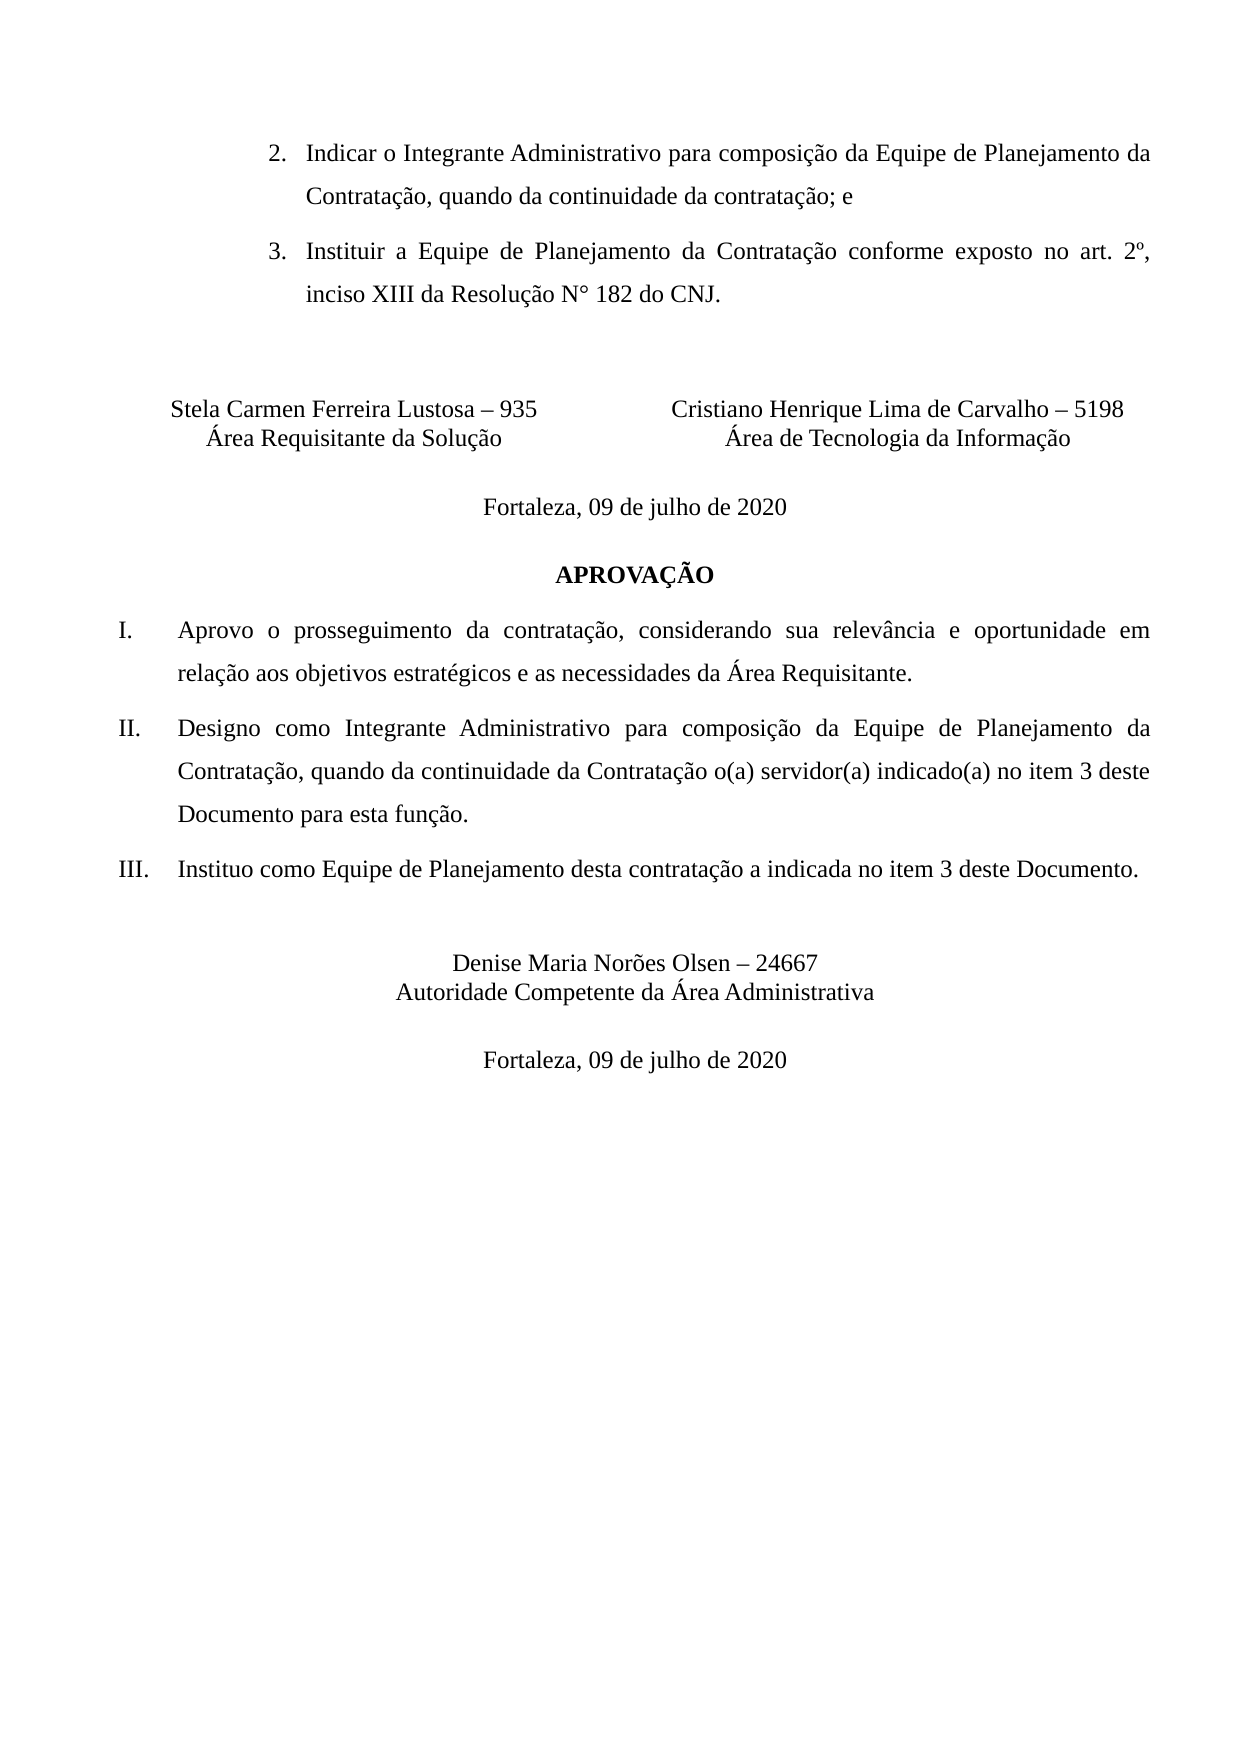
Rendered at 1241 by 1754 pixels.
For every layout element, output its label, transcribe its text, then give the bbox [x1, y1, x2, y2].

table_header Cristiano Henrique Lima de Carvalho – 5198 Área de Tecnologia da Informação [644, 383, 1152, 463]
text APROVAÇÃO [118, 560, 1152, 588]
table_header [590, 383, 643, 463]
list Aprovo o prosseguimento da contratação, considerando sua relevância e oportunidade em relação aos objetivos estratégicos e as necessidades da Área Requisitante. [118, 615, 1152, 687]
list Designo como Integrante Administrativo para composição da Equipe de Planejamento da Contratação, quando da continuidade da Contratação o(a) servidor(a) indicado(a) no item 3 deste Documento para esta função. [118, 713, 1152, 828]
list Indicar o Integrante Administrativo para composição da Equipe de Planejamento da Contratação, quando da continuidade da contratação; e [268, 138, 1152, 209]
table_header Denise Maria Norões Olsen – 24667 Autoridade Competente da Área Administrativa [118, 937, 1152, 1017]
list Instituir a Equipe de Planejamento da Contratação conforme exposto no art. 2º, inciso XIII da Resolução N° 182 do CNJ. [268, 236, 1152, 308]
table_cell Fortaleza, 09 de julho de 2020 [118, 463, 1152, 520]
table_header Stela Carmen Ferreira Lustosa – 935 Área Requisitante da Solução [118, 383, 589, 463]
table_cell Fortaleza, 09 de julho de 2020 [118, 1017, 1152, 1074]
list Instituo como Equipe de Planejamento desta contratação a indicada no item 3 deste Documento. [118, 854, 1152, 883]
